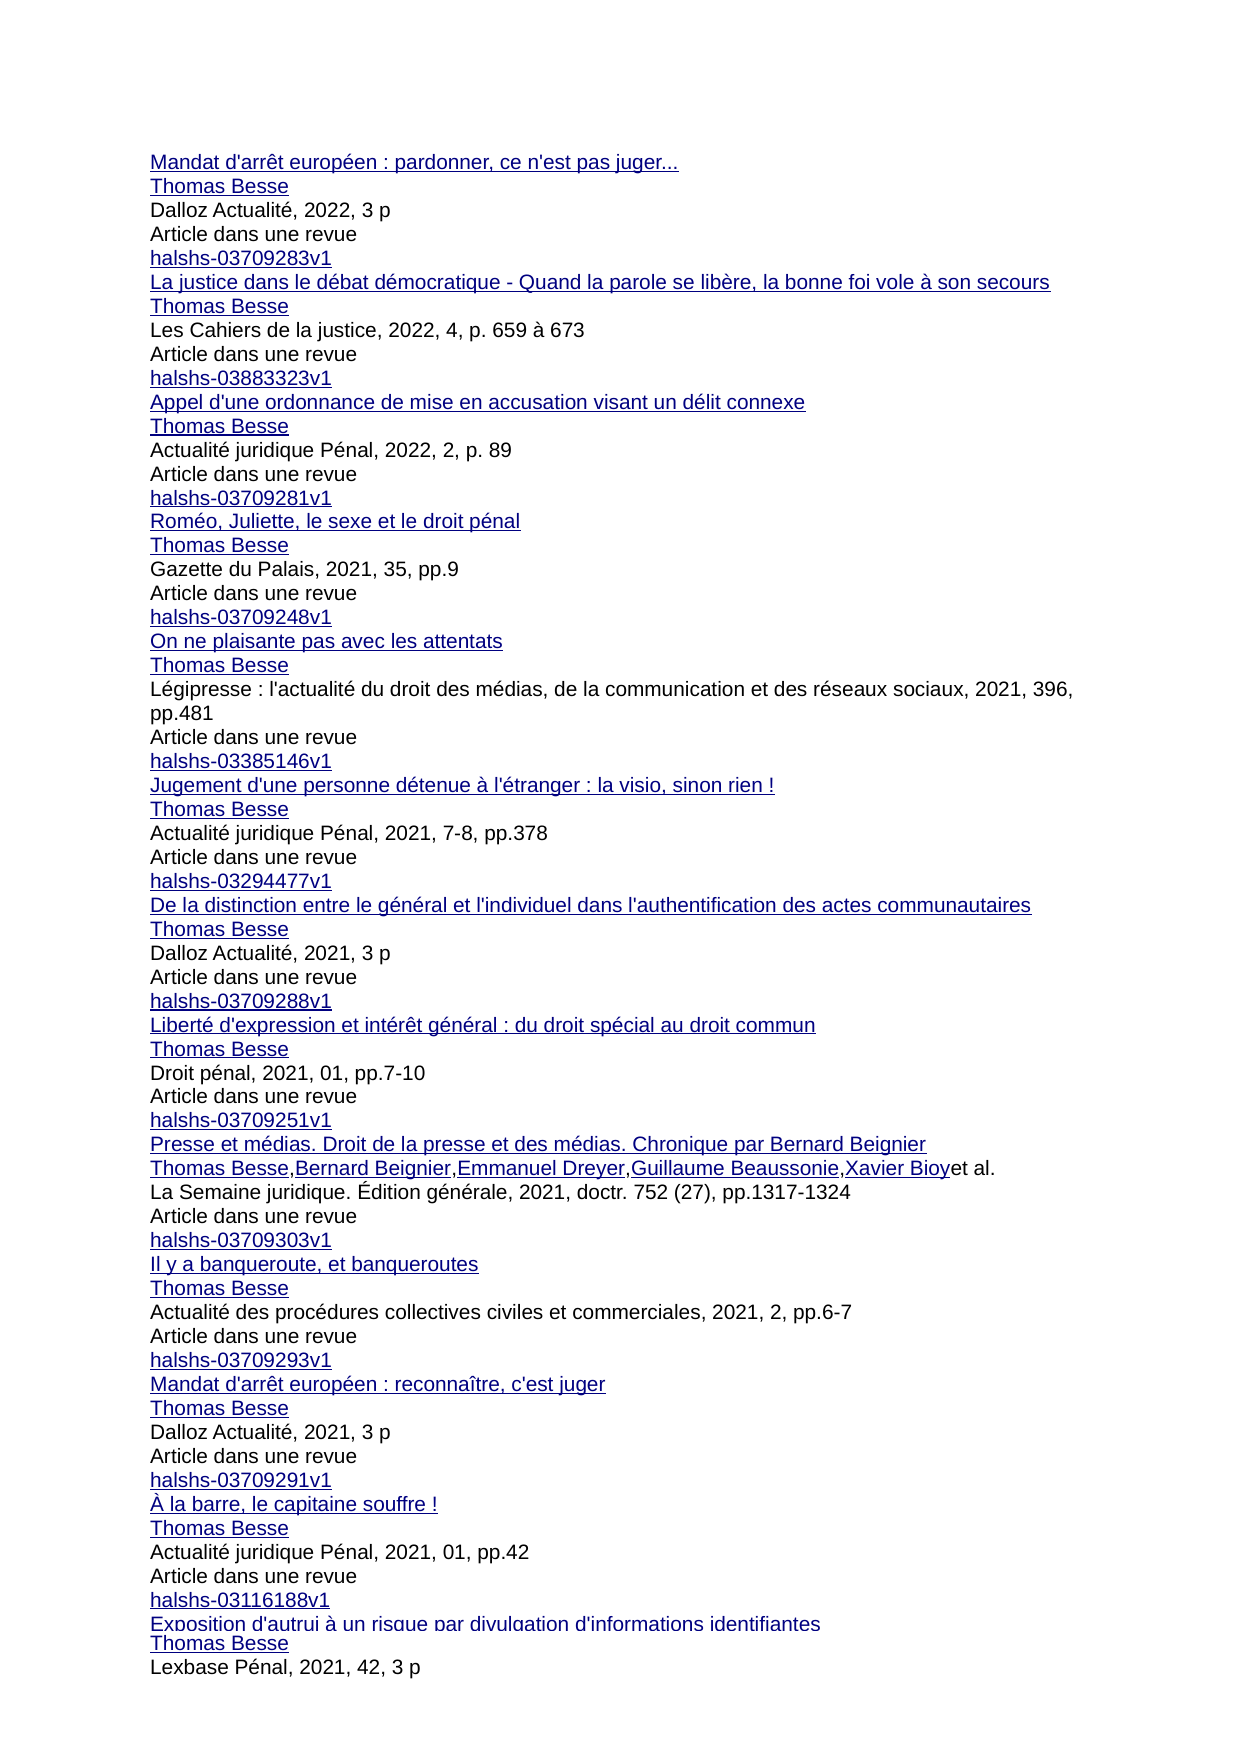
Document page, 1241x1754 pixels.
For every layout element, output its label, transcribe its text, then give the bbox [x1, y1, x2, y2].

table_cell La justice dans le débat démocratique - Quand la parole se libère, la bonne foi vole à son secours Thomas Besse Les Cahiers de la justice, 2022, 4, p. 659 à 673 Article dans une revue halshs-03883323v1 [150, 270, 1090, 389]
table_cell Roméo, Juliette, le sexe et le droit pénal Thomas Besse Gazette du Palais, 2021, 35, pp.9 Article dans une revue halshs-03709248v1 [150, 509, 1090, 629]
table_cell Jugement d'une personne détenue à l'étranger : la visio, sinon rien ! Thomas Besse Actualité juridique Pénal, 2021, 7-8, pp.378 Article dans une revue halshs-03294477v1 [150, 773, 1090, 893]
table_cell Mandat d'arrêt européen : pardonner, ce n'est pas juger... Thomas Besse Dalloz Actualité, 2022, 3 p Article dans une revue halshs-03709283v1 [150, 150, 1090, 270]
table_cell Appel d'une ordonnance de mise en accusation visant un délit connexe Thomas Besse Actualité juridique Pénal, 2022, 2, p. 89 Article dans une revue halshs-03709281v1 [150, 390, 1090, 509]
table_cell À la barre, le capitaine souffre ! Thomas Besse Actualité juridique Pénal, 2021, 01, pp.42 Article dans une revue halshs-03116188v1 [150, 1492, 1090, 1611]
table_cell Liberté d'expression et intérêt général : du droit spécial au droit commun Thomas Besse Droit pénal, 2021, 01, pp.7-10 Article dans une revue halshs-03709251v1 [150, 1013, 1090, 1132]
table_cell On ne plaisante pas avec les attentats Thomas Besse Légipresse : l'actualité du droit des médias, de la communication et des réseaux sociaux, 2021, 396, pp.481 Article dans une revue halshs-03385146v1 [150, 629, 1090, 773]
table_cell Mandat d'arrêt européen : reconnaître, c'est juger Thomas Besse Dalloz Actualité, 2021, 3 p Article dans une revue halshs-03709291v1 [150, 1372, 1090, 1492]
table_cell Exposition d'autrui à un risque par divulgation d'informations identifiantes Thomas Besse Lexbase Pénal, 2021, 42, 3 p [150, 1611, 1090, 1679]
table_cell De la distinction entre le général et l'individuel dans l'authentification des actes communautaires Thomas Besse Dalloz Actualité, 2021, 3 p Article dans une revue halshs-03709288v1 [150, 893, 1090, 1012]
table_cell Presse et médias. Droit de la presse et des médias. Chronique par Bernard Beignier Thomas Besse,Bernard Beignier,Emmanuel Dreyer,Guillaume Beaussonie,Xavier Bioyet al. La Semaine juridique. Édition générale, 2021, doctr. 752 (27), pp.1317-1324 Article dans une revue halshs-03709303v1 [150, 1132, 1090, 1252]
table_cell Il y a banqueroute, et banqueroutes Thomas Besse Actualité des procédures collectives civiles et commerciales, 2021, 2, pp.6-7 Article dans une revue halshs-03709293v1 [150, 1252, 1090, 1372]
